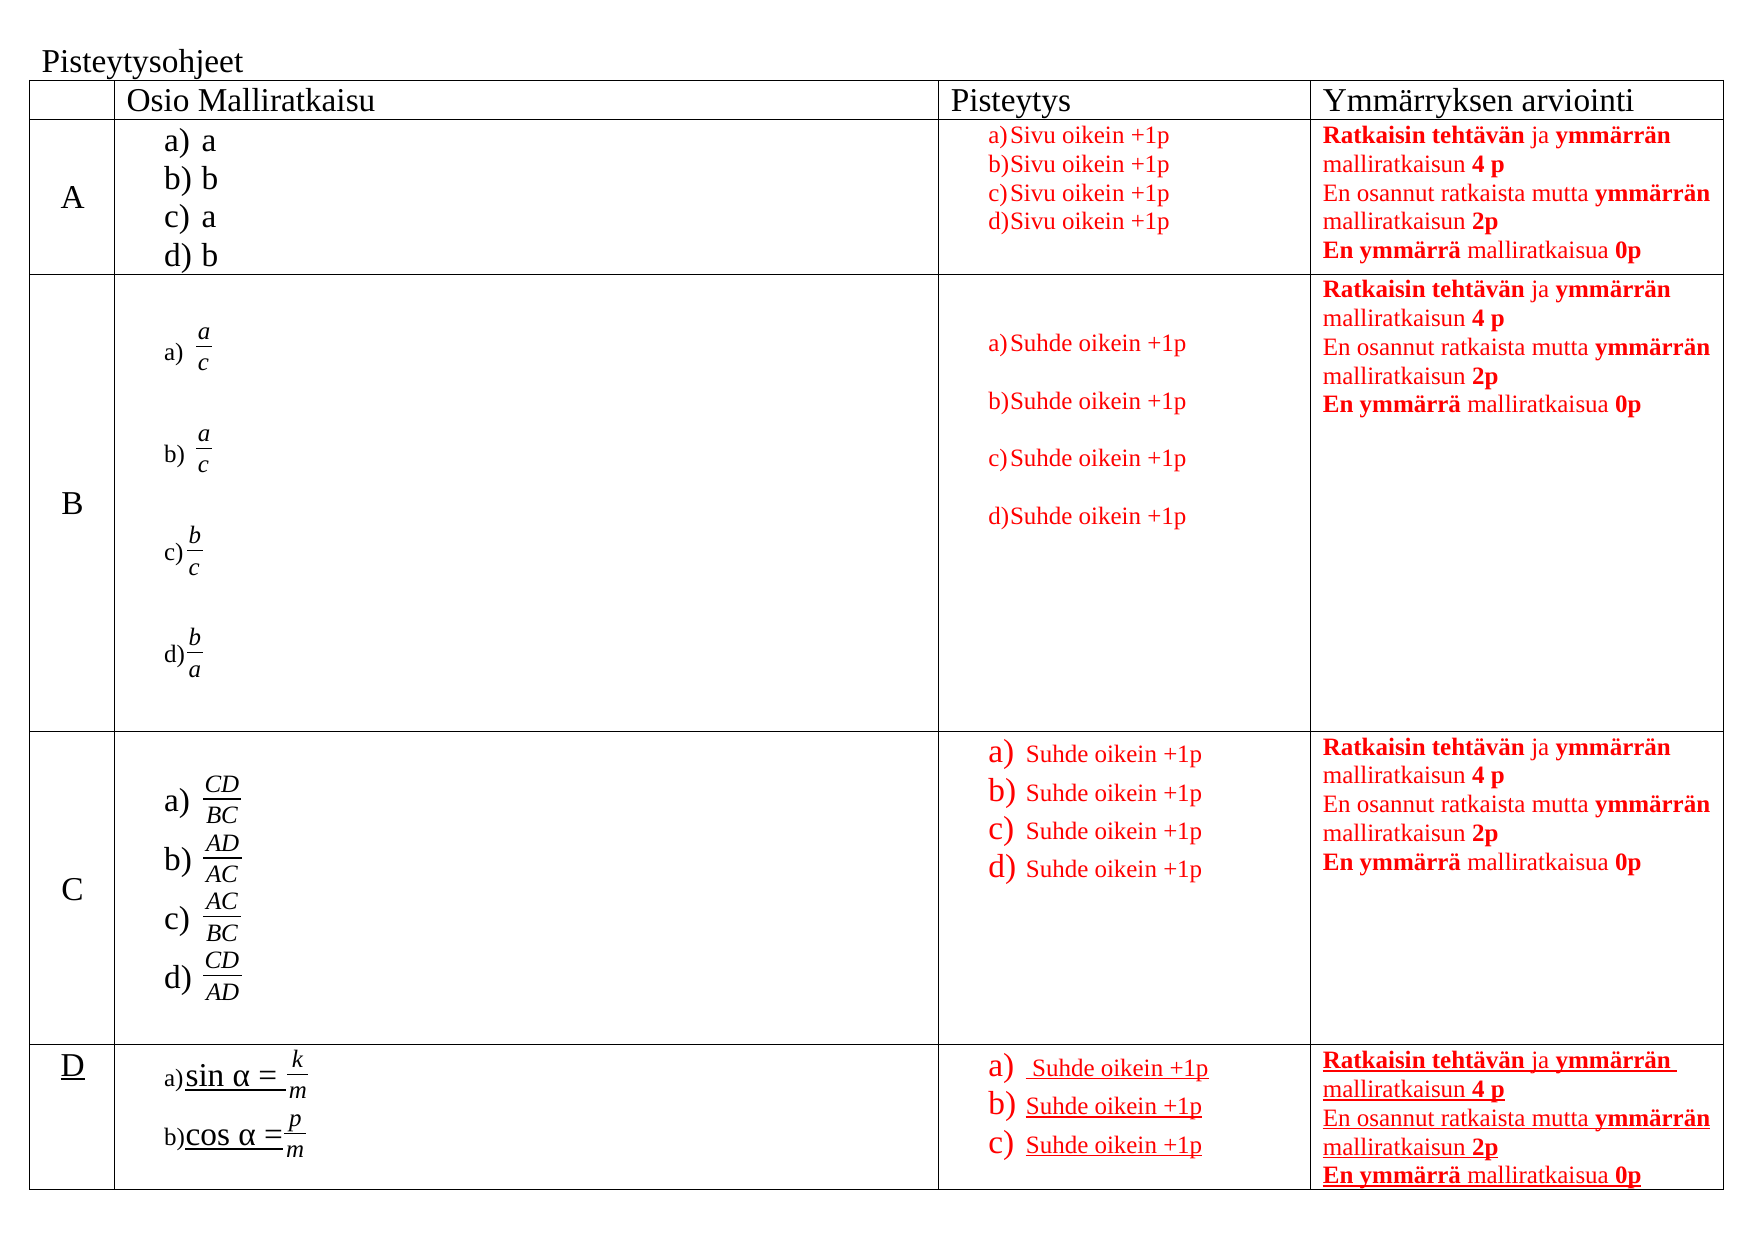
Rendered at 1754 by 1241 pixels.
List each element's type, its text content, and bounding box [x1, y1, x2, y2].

table_cell [115, 275, 938, 731]
table_cell sin α = cos α = tan α = sini ja kosini voivat saada arvoja välillä 0 - 1 [115, 1045, 938, 1189]
table_header Ymmärryksen arviointi [1311, 81, 1723, 119]
table_cell Ratkaisin tehtävän ja ymmärrän malliratkaisun 4 p En osannut ratkaista mutta ymmärrän malliratkaisun 2p En ymmärrä malliratkaisua 0p [1311, 1045, 1723, 1189]
table_header Osio Malliratkaisu [115, 81, 938, 119]
table_cell C [30, 732, 114, 1044]
table_cell Sivu oikein +1p Sivu oikein +1p Sivu oikein +1p Sivu oikein +1p [939, 120, 1310, 273]
table_cell Ratkaisin tehtävän ja ymmärrän malliratkaisun 4 p En osannut ratkaista mutta ymmärrän malliratkaisun 2p En ymmärrä malliratkaisua 0p [1311, 275, 1723, 731]
table_cell a b a b [115, 120, 938, 273]
table_cell Suhde oikein +1p Suhde oikein +1p Suhde oikein +1p Suhde oikein +1p [939, 275, 1310, 731]
table_cell Suhde oikein +1p Suhde oikein +1p Suhde oikein +1p Suhde oikein +1p [939, 732, 1310, 1044]
text Pisteytysohjeet [41, 41, 1713, 80]
table_cell B [30, 275, 114, 731]
table_cell Ratkaisin tehtävän ja ymmärrän malliratkaisun 4 p En osannut ratkaista mutta ymmärrän malliratkaisun 2p En ymmärrä malliratkaisua 0p [1311, 732, 1723, 1044]
table_cell D [30, 1045, 114, 1189]
table_cell [115, 732, 938, 1044]
table_header [30, 81, 114, 119]
table_cell Ratkaisin tehtävän ja ymmärrän malliratkaisun 4 p En osannut ratkaista mutta ymmärrän malliratkaisun 2p En ymmärrä malliratkaisua 0p [1311, 120, 1723, 273]
table_cell Suhde oikein +1p Suhde oikein +1p Suhde oikein +1p Suhde oikein +1p [939, 1045, 1310, 1189]
table_cell A [30, 120, 114, 273]
table_header Pisteytys [939, 81, 1310, 119]
